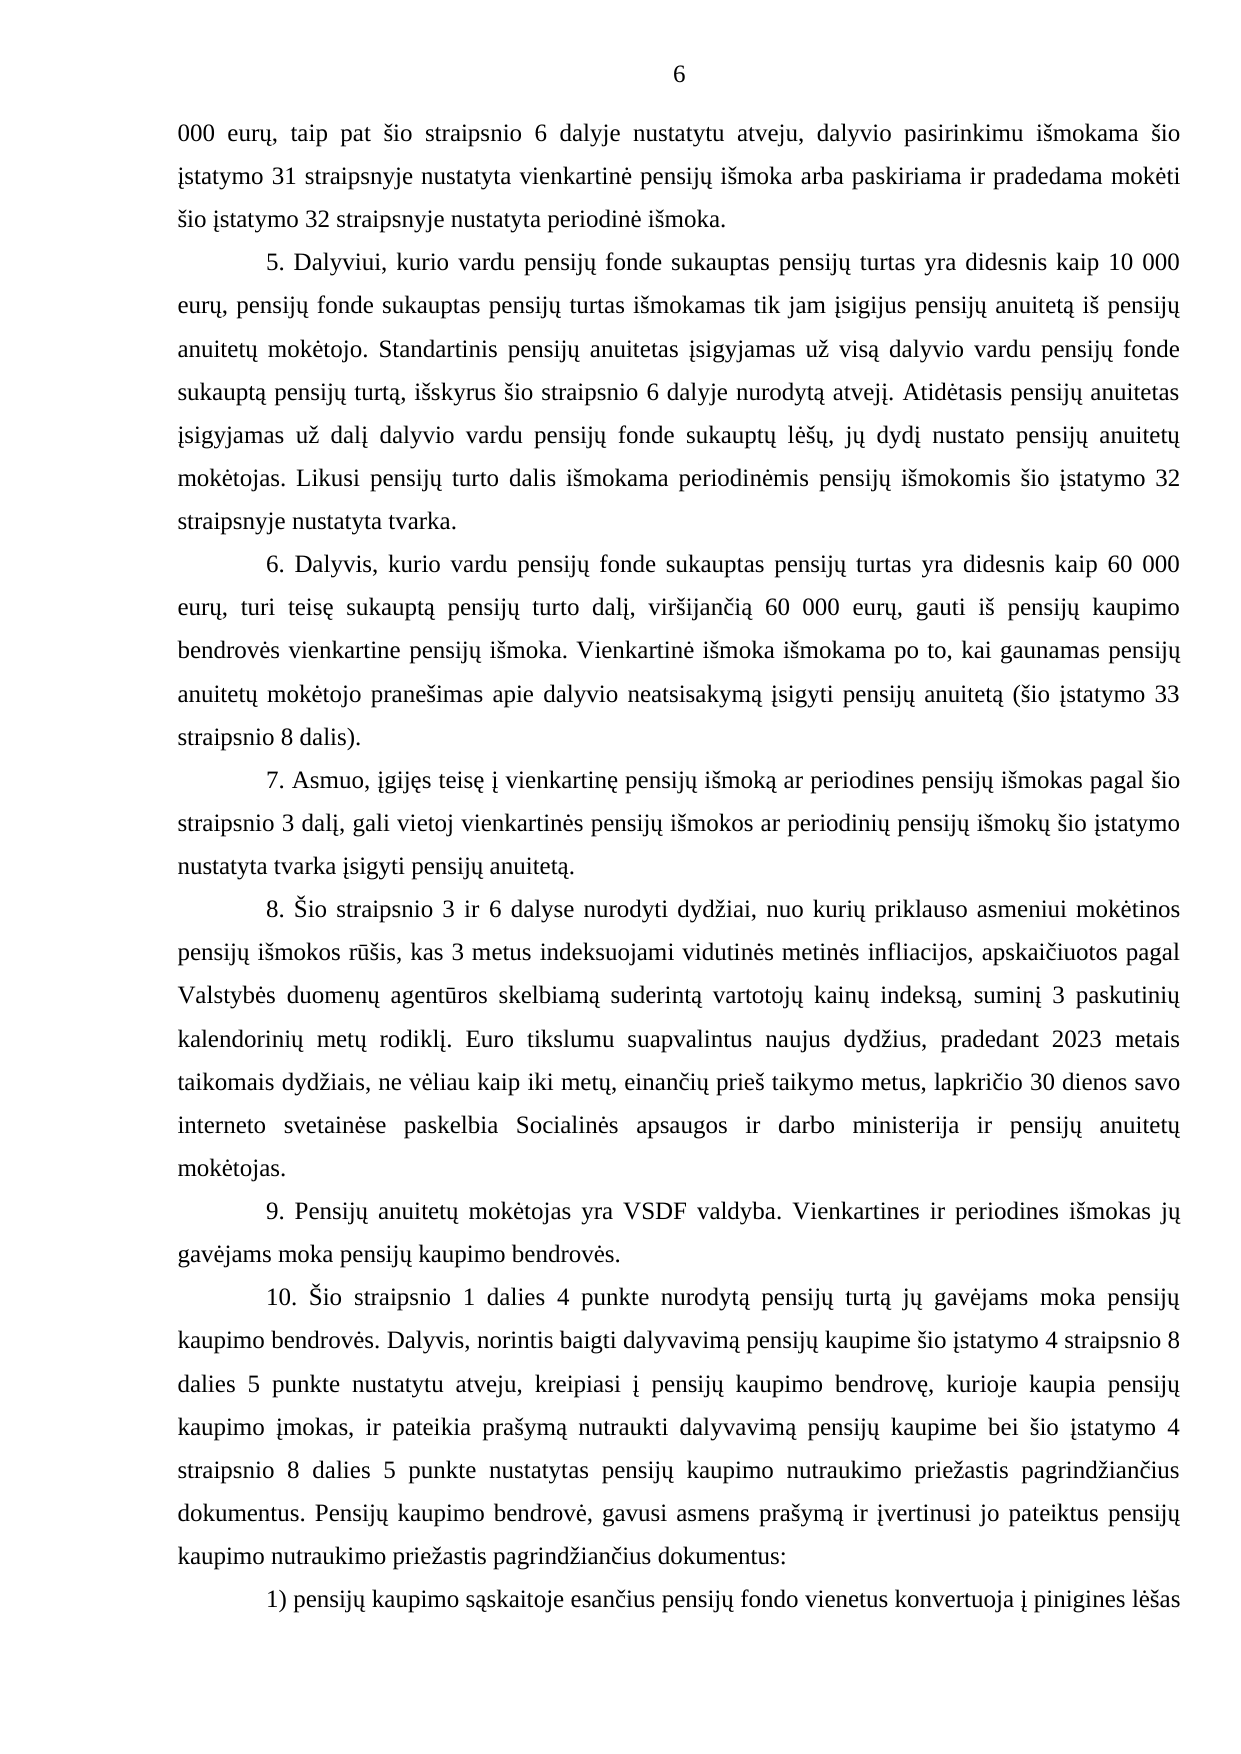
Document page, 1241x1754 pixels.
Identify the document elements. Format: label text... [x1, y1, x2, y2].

text 5. Dalyviui, kurio vardu pensijų fonde sukauptas pensijų turtas yra didesnis kaip 10 000 eurų, pensijų fonde sukauptas pensijų turtas išmokamas tik jam įsigijus pensijų anuitetą iš pensijų anuitetų mokėtojo. Standartinis pensijų anuitetas įsigyjamas už visą dalyvio vardu pensijų fonde sukauptą pensijų turtą, išskyrus šio straipsnio 6 dalyje nurodytą atvejį. Atidėtasis pensijų anuitetas įsigyjamas už dalį dalyvio vardu pensijų fonde sukauptų lėšų, jų dydį nustato pensijų anuitetų mokėtojas. Likusi pensijų turto dalis išmokama periodinėmis pensijų išmokomis šio įstatymo 32 straipsnyje nustatyta tvarka. [177, 247, 1181, 535]
text 6. Dalyvis, kurio vardu pensijų fonde sukauptas pensijų turtas yra didesnis kaip 60 000 eurų, turi teisę sukauptą pensijų turto dalį, viršijančią 60 000 eurų, gauti iš pensijų kaupimo bendrovės vienkartine pensijų išmoka. Vienkartinė išmoka išmokama po to, kai gaunamas pensijų anuitetų mokėtojo pranešimas apie dalyvio neatsisakymą įsigyti pensijų anuitetą (šio įstatymo 33 straipsnio 8 dalis). [177, 549, 1181, 751]
text 9. Pensijų anuitetų mokėtojas yra VSDF valdyba. Vienkartines ir periodines išmokas jų gavėjams moka pensijų kaupimo bendrovės. [177, 1196, 1181, 1268]
text 8. Šio straipsnio 3 ir 6 dalyse nurodyti dydžiai, nuo kurių priklauso asmeniui mokėtinos pensijų išmokos rūšis, kas 3 metus indeksuojami vidutinės metinės infliacijos, apskaičiuotos pagal Valstybės duomenų agentūros skelbiamą suderintą vartotojų kainų indeksą, suminį 3 paskutinių kalendorinių metų rodiklį. Euro tikslumu suapvalintus naujus dydžius, pradedant 2023 metais taikomais dydžiais, ne vėliau kaip iki metų, einančių prieš taikymo metus, lapkričio 30 dienos savo interneto svetainėse paskelbia Socialinės apsaugos ir darbo ministerija ir pensijų anuitetų mokėtojas. [177, 894, 1181, 1182]
text 10. Šio straipsnio 1 dalies 4 punkte nurodytą pensijų turtą jų gavėjams moka pensijų kaupimo bendrovės. Dalyvis, norintis baigti dalyvavimą pensijų kaupime šio įstatymo 4 straipsnio 8 dalies 5 punkte nustatytu atveju, kreipiasi į pensijų kaupimo bendrovę, kurioje kaupia pensijų kaupimo įmokas, ir pateikia prašymą nutraukti dalyvavimą pensijų kaupime bei šio įstatymo 4 straipsnio 8 dalies 5 punkte nustatytas pensijų kaupimo nutraukimo priežastis pagrindžiančius dokumentus. Pensijų kaupimo bendrovė, gavusi asmens prašymą ir įvertinusi jo pateiktus pensijų kaupimo nutraukimo priežastis pagrindžiančius dokumentus: [177, 1282, 1181, 1570]
text 000 eurų, taip pat šio straipsnio 6 dalyje nustatytu atveju, dalyvio pasirinkimu išmokama šio įstatymo 31 straipsnyje nustatyta vienkartinė pensijų išmoka arba paskiriama ir pradedama mokėti šio įstatymo 32 straipsnyje nustatyta periodinė išmoka. [177, 118, 1181, 233]
text 7. Asmuo, įgijęs teisę į vienkartinę pensijų išmoką ar periodines pensijų išmokas pagal šio straipsnio 3 dalį, gali vietoj vienkartinės pensijų išmokos ar periodinių pensijų išmokų šio įstatymo nustatyta tvarka įsigyti pensijų anuitetą. [177, 765, 1181, 880]
text 1) pensijų kaupimo sąskaitoje esančius pensijų fondo vienetus konvertuoja į pinigines lėšas [177, 1584, 1181, 1613]
